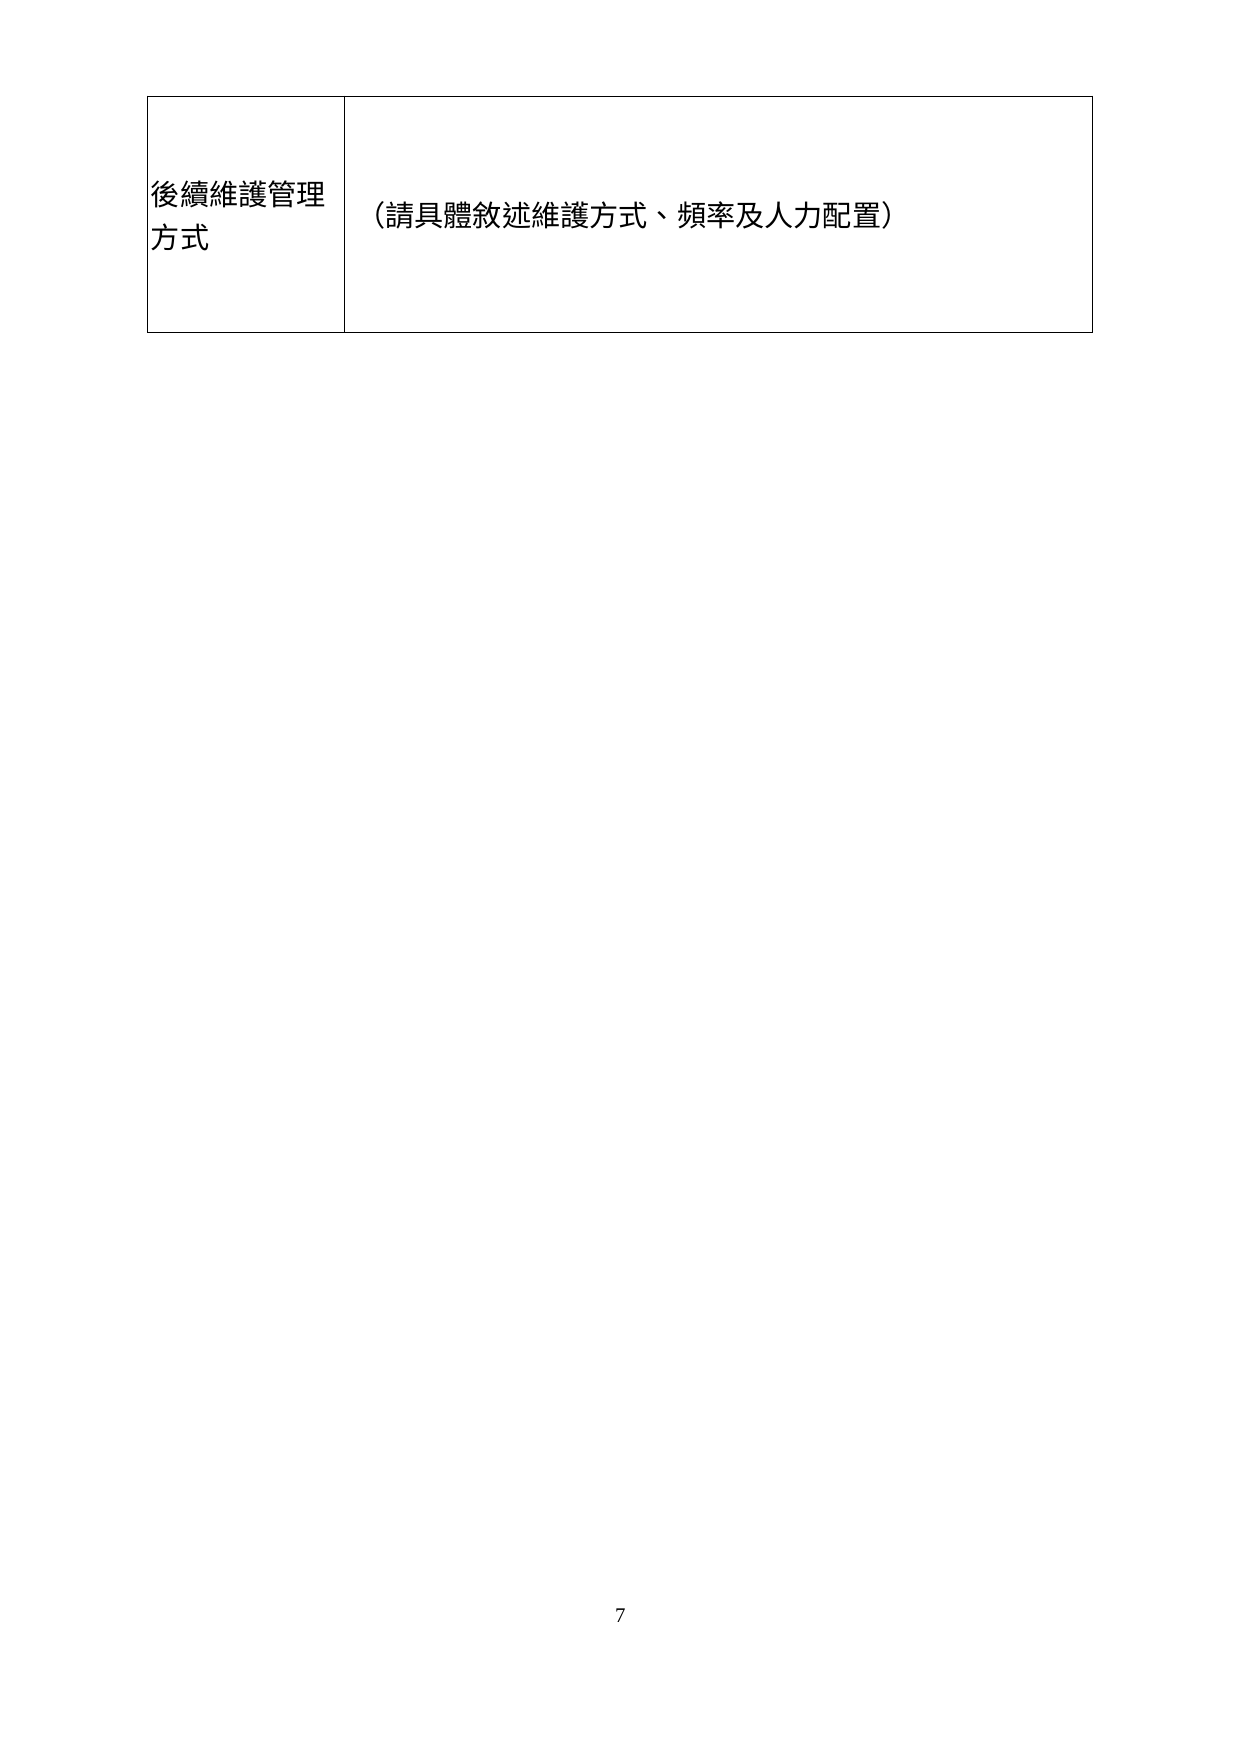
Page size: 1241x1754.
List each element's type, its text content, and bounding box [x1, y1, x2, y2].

table_cell 後續維護管理方式 [148, 97, 344, 332]
table_cell （請具體敘述維護方式、頻率及人力配置） [345, 97, 1092, 332]
